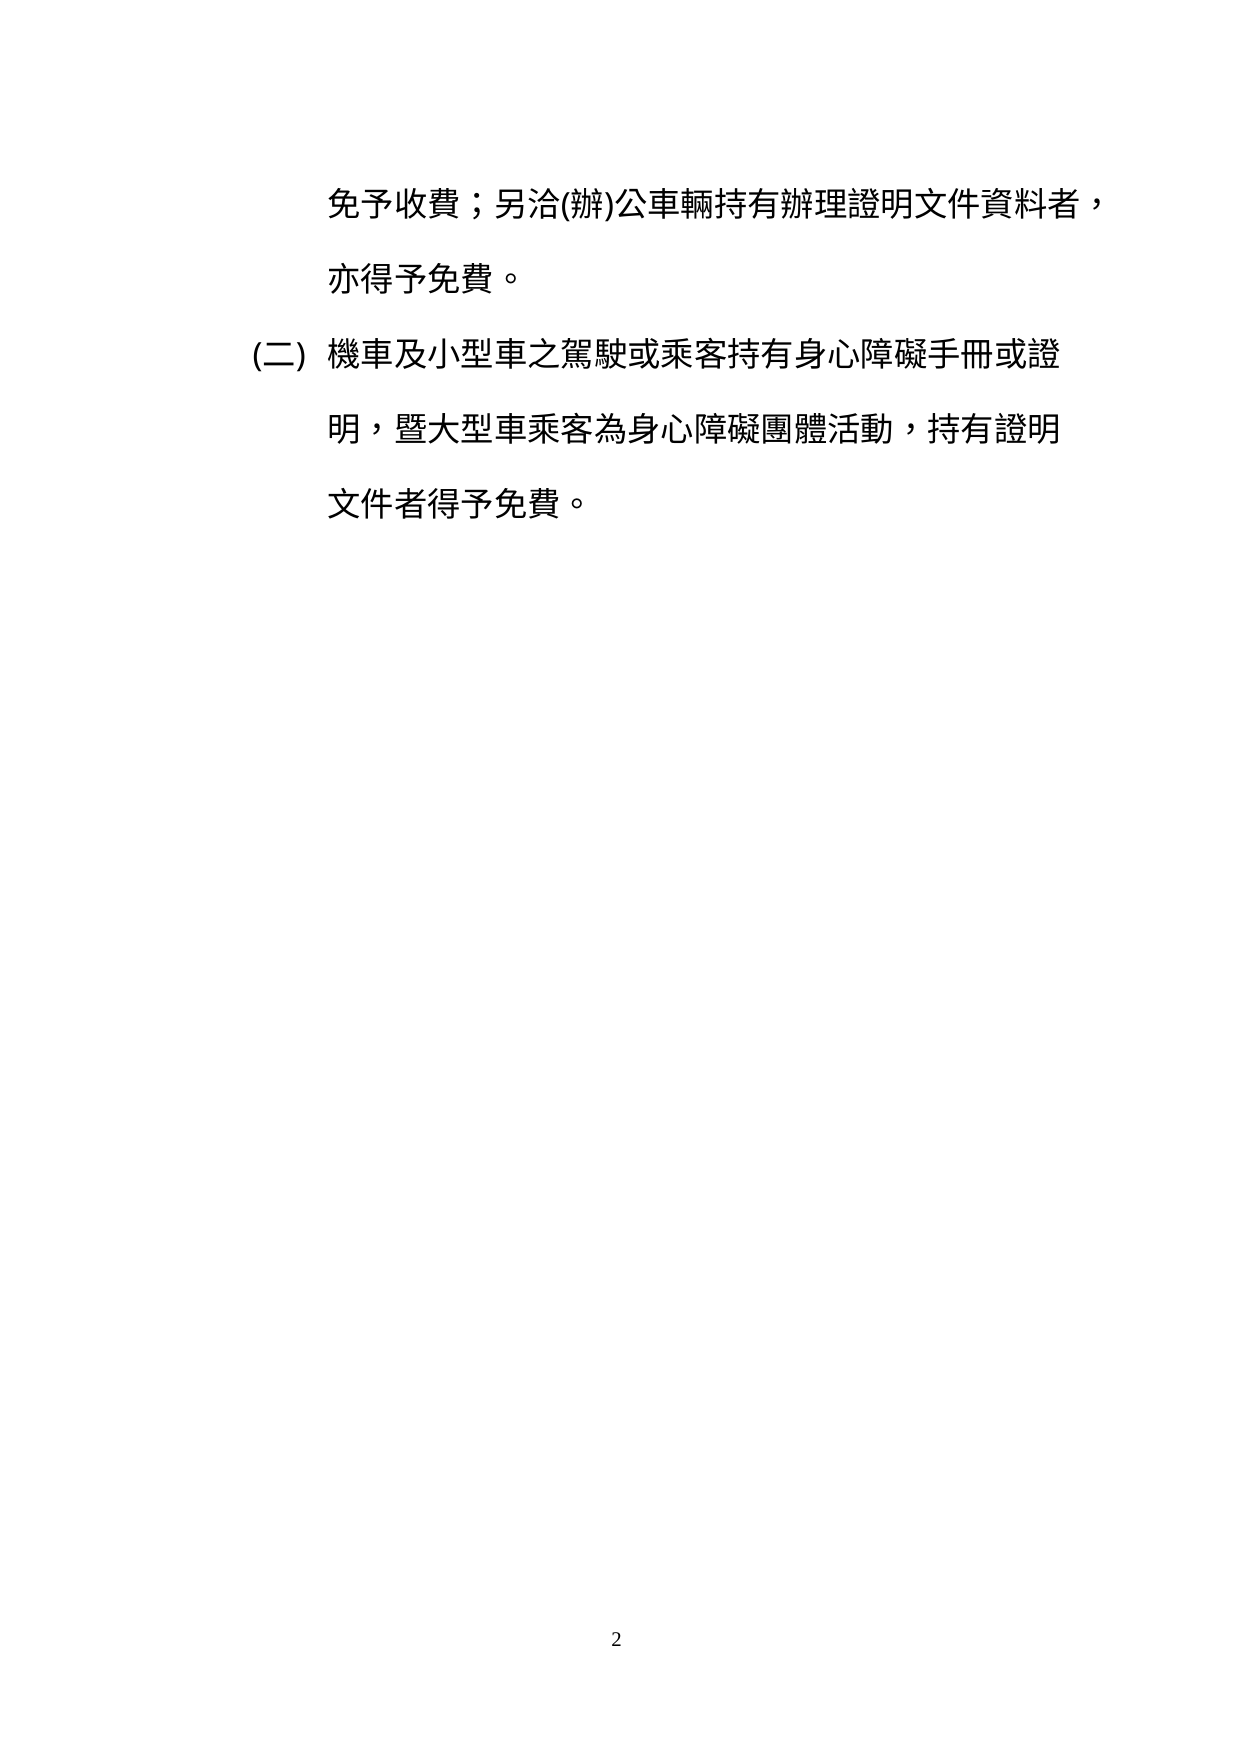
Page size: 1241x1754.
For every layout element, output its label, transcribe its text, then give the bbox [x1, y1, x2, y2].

list 機車及小型車之駕駛或乘客持有身心障礙手冊或證明，暨大型車乘客為身心障礙團體活動，持有證明文件者得予免費。 [252, 314, 1092, 539]
list 台東市富岡里居民進出小野柳風景區、成功鎮鎮民進出三仙台風景區、長濱鄉鄉民進出八仙洞風景區、豐濱鄉鄉民進出石梯坪風景區，持有證明文件者，得免予收費；另洽(辦)公車輛持有辦理證明文件資料者，亦得予免費。 [252, 164, 1092, 314]
